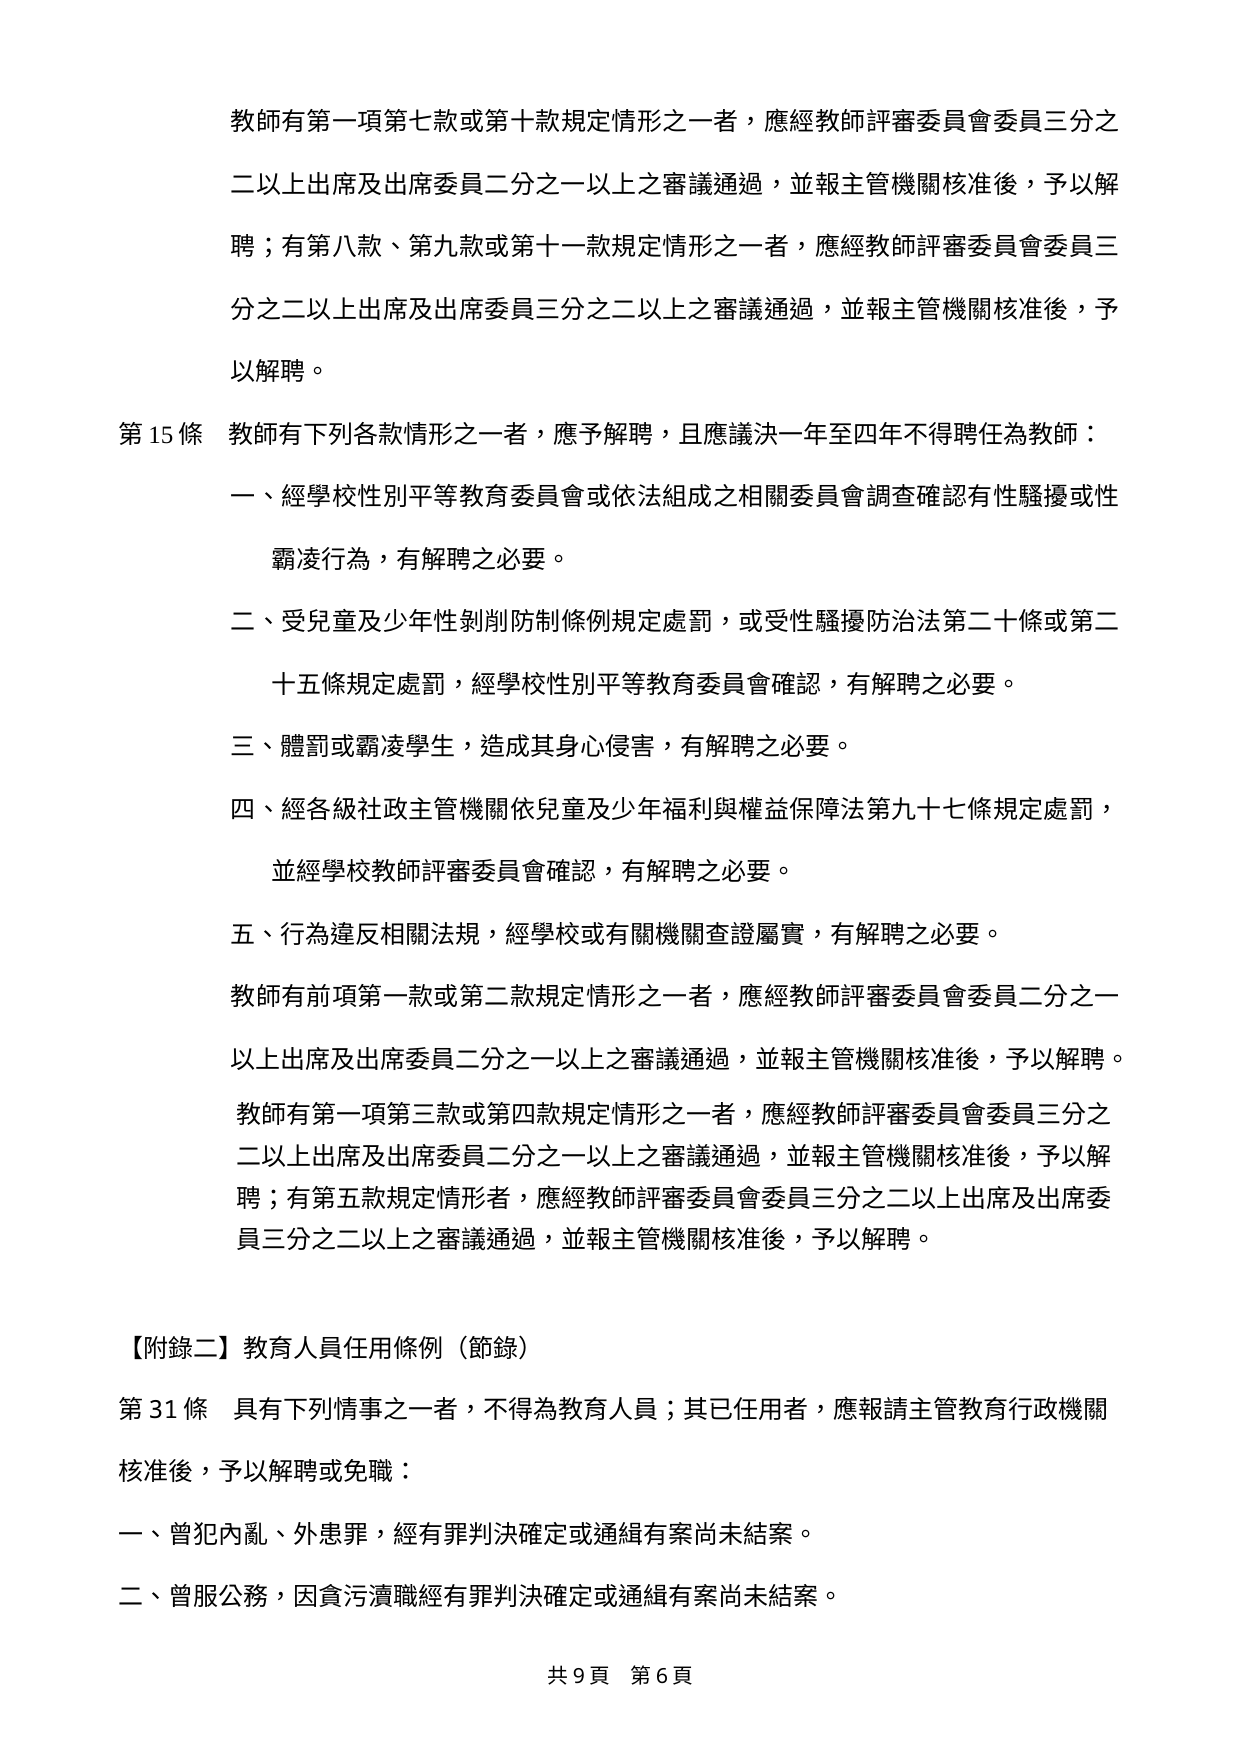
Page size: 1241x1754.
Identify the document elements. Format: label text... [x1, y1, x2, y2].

text 一、經學校性別平等教育委員會或依法組成之相關委員會調查確認有性騷擾或性霸凌行為，有解聘之必要。 [230, 453, 1122, 578]
text 教師有第一項第三款或第四款規定情形之一者，應經教師評審委員會委員三分之二以上出席及出席委員二分之一以上之審議通過，並報主管機關核准後，予以解聘；有第五款規定情形者，應經教師評審委員會委員三分之二以上出席及出席委員三分之二以上之審議通過，並報主管機關核准後，予以解聘。 [236, 1091, 1122, 1257]
text 教師有前項第一款或第二款規定情形之一者，應經教師評審委員會委員二分之一以上出席及出席委員二分之一以上之審議通過，並報主管機關核准後，予以解聘。 [230, 953, 1122, 1078]
text 教師有第一項第七款或第十款規定情形之一者，應經教師評審委員會委員三分之二以上出席及出席委員二分之一以上之審議通過，並報主管機關核准後，予以解聘；有第八款、第九款或第十一款規定情形之一者，應經教師評審委員會委員三分之二以上出席及出席委員三分之二以上之審議通過，並報主管機關核准後，予以解聘。 [230, 78, 1122, 391]
text 二、受兒童及少年性剝削防制條例規定處罰，或受性騷擾防治法第二十條或第二十五條規定處罰，經學校性別平等教育委員會確認，有解聘之必要。 [230, 578, 1122, 703]
text 四、經各級社政主管機關依兒童及少年福利與權益保障法第九十七條規定處罰，並經學校教師評審委員會確認，有解聘之必要。 [230, 766, 1122, 891]
text 三、體罰或霸凌學生，造成其身心侵害，有解聘之必要。 [230, 703, 1122, 766]
text 二、曾服公務，因貪污瀆職經有罪判決確定或通緝有案尚未結案。 [118, 1553, 1122, 1616]
text 第15條 教師有下列各款情形之一者，應予解聘，且應議決一年至四年不得聘任為教師： [118, 391, 1122, 453]
text 一、曾犯內亂、外患罪，經有罪判決確定或通緝有案尚未結案。 [118, 1491, 1122, 1553]
text 第31條 具有下列情事之一者，不得為教育人員；其已任用者，應報請主管教育行政機關核准後，予以解聘或免職： [118, 1366, 1122, 1491]
text 五、行為違反相關法規，經學校或有關機關查證屬實，有解聘之必要。 [230, 891, 1122, 953]
text 【附錄二】教育人員任用條例（節錄） [118, 1324, 1122, 1366]
